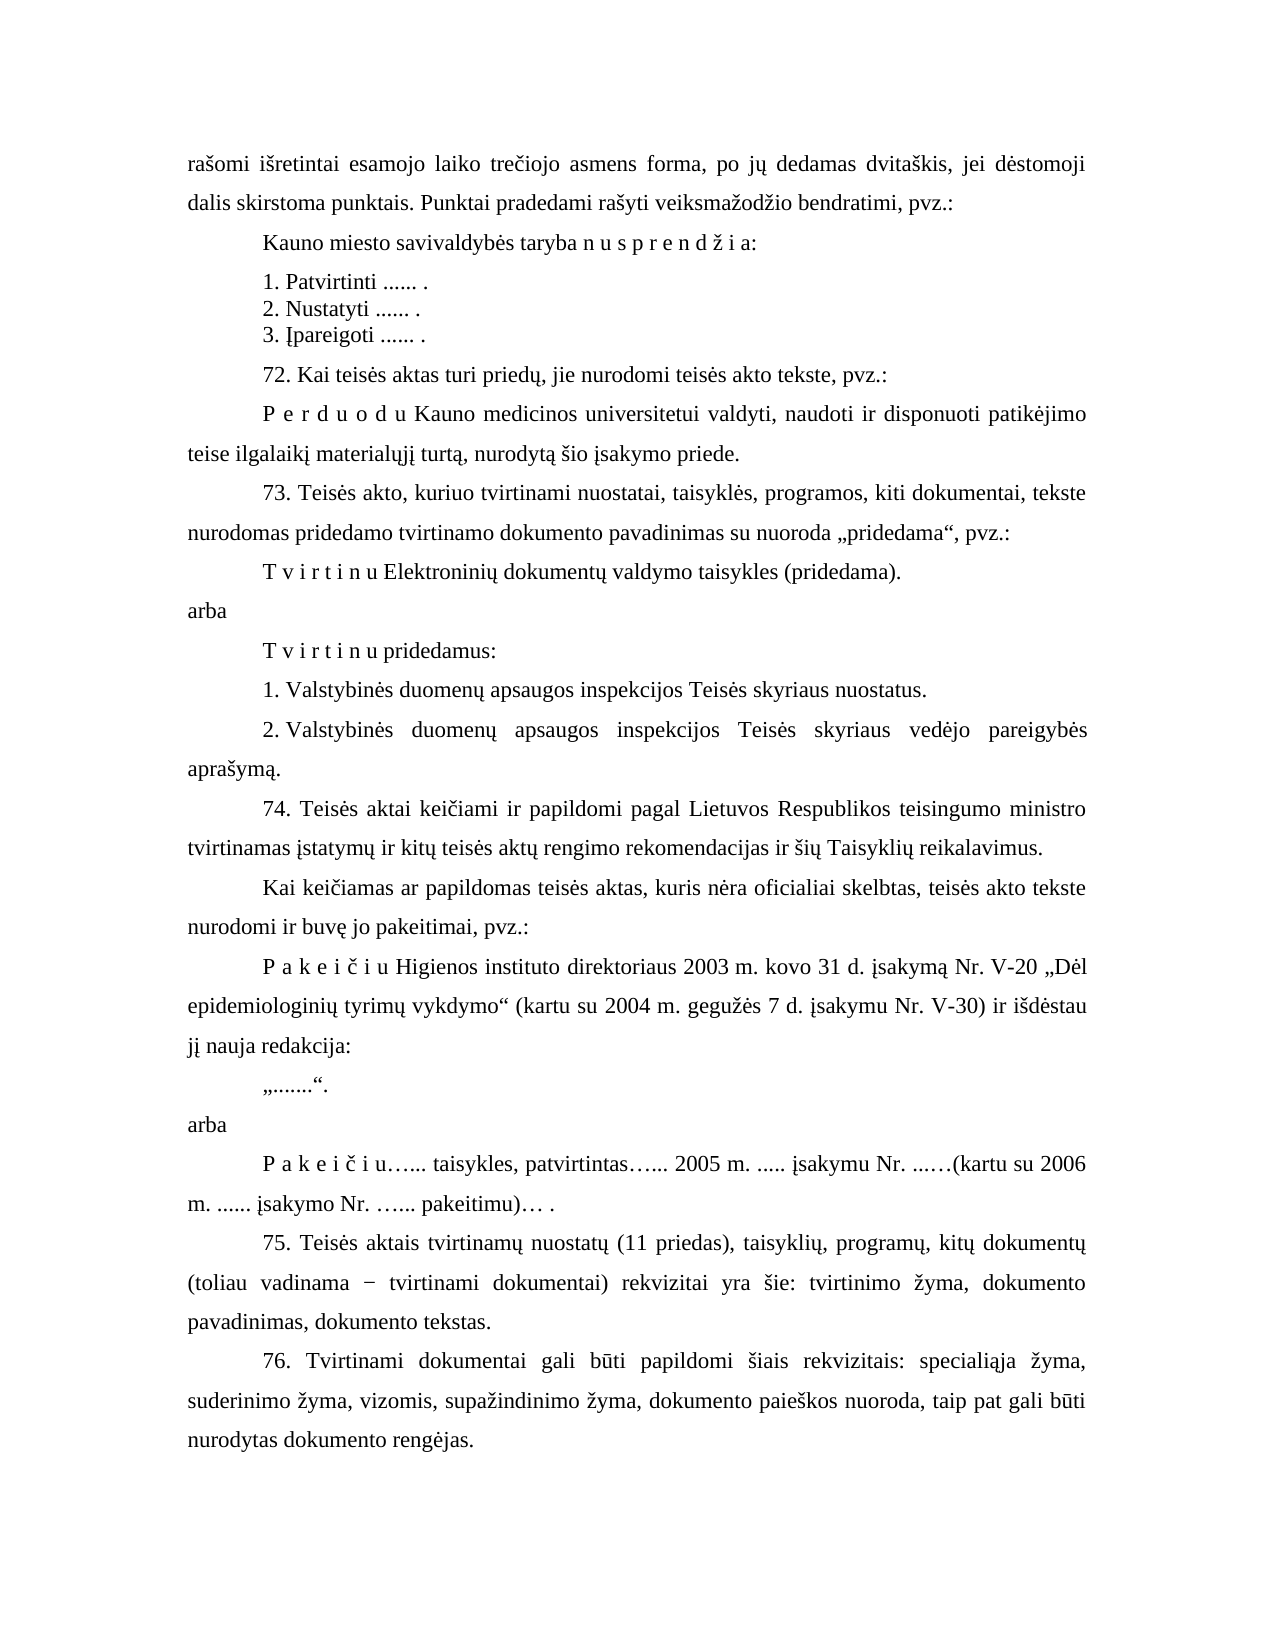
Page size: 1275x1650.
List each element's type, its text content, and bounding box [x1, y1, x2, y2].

text 2. Valstybinės duomenų apsaugos inspekcijos Teisės skyriaus vedėjo pareigybės aprašymą. [187, 716, 1087, 782]
text T v i r t i n u pridedamus: [187, 637, 1087, 663]
text 72. Kai teisės aktas turi priedų, jie nurodomi teisės akto tekste, pvz.: [187, 361, 1087, 387]
text P e r d u o d u Kauno medicinos universitetui valdyti, naudoti ir disponuoti patikėjimo teise ilgalaikį materialųjį turtą, nurodytą šio įsakymo priede. [187, 400, 1087, 466]
text 75. Teisės aktais tvirtinamų nuostatų (11 priedas), taisyklių, programų, kitų dokumentų (toliau vadinama − tvirtinami dokumentai) rekvizitai yra šie: tvirtinimo žyma, dokumento pavadinimas, dokumento tekstas. [187, 1229, 1087, 1334]
text T v i r t i n u Elektroninių dokumentų valdymo taisykles (pridedama). [187, 558, 1087, 584]
text Kai keičiamas ar papildomas teisės aktas, kuris nėra oficialiai skelbtas, teisės akto tekste nurodomi ir buvę jo pakeitimai, pvz.: [187, 874, 1087, 940]
text arba [187, 1111, 1087, 1137]
text „.......“. [187, 1071, 1087, 1098]
text P a k e i č i u…... taisykles, patvirtintas…... 2005 m. ..... įsakymu Nr. ...…(kartu su 2006 m. ...... įsakymo Nr. …... pakeitimu)… . [187, 1150, 1087, 1216]
text Kauno miesto savivaldybės taryba n u s p r e n d ž i a: [187, 229, 1087, 255]
text P a k e i č i u Higienos instituto direktoriaus 2003 m. kovo 31 d. įsakymą Nr. V-20 „Dėl epidemiologinių tyrimų vykdymo“ (kartu su 2004 m. gegužės 7 d. įsakymu Nr. V-30) ir išdėstau jį nauja redakcija: [187, 953, 1087, 1058]
text 1. Patvirtinti ...... . [187, 268, 1087, 295]
text 74. Teisės aktai keičiami ir papildomi pagal Lietuvos Respublikos teisingumo ministro tvirtinamas įstatymų ir kitų teisės aktų rengimo rekomendacijas ir šių Taisyklių reikalavimus. [187, 795, 1087, 861]
text 76. Tvirtinami dokumentai gali būti papildomi šiais rekvizitais: specialiąja žyma, suderinimo žyma, vizomis, supažindinimo žyma, dokumento paieškos nuoroda, taip pat gali būti nurodytas dokumento rengėjas. [187, 1348, 1087, 1453]
text 2. Nustatyti ...... . [187, 295, 1087, 321]
text rašomi išretintai esamojo laiko trečiojo asmens forma, po jų dedamas dvitaškis, jei dėstomoji dalis skirstoma punktais. Punktai pradedami rašyti veiksmažodžio bendratimi, pvz.: [187, 150, 1087, 216]
text arba [187, 597, 1087, 624]
text 3. Įpareigoti ...... . [187, 321, 1087, 347]
text 73. Teisės akto, kuriuo tvirtinami nuostatai, taisyklės, programos, kiti dokumentai, tekste nurodomas pridedamo tvirtinamo dokumento pavadinimas su nuoroda „pridedama“, pvz.: [187, 479, 1087, 545]
text 1. Valstybinės duomenų apsaugos inspekcijos Teisės skyriaus nuostatus. [187, 676, 1087, 703]
